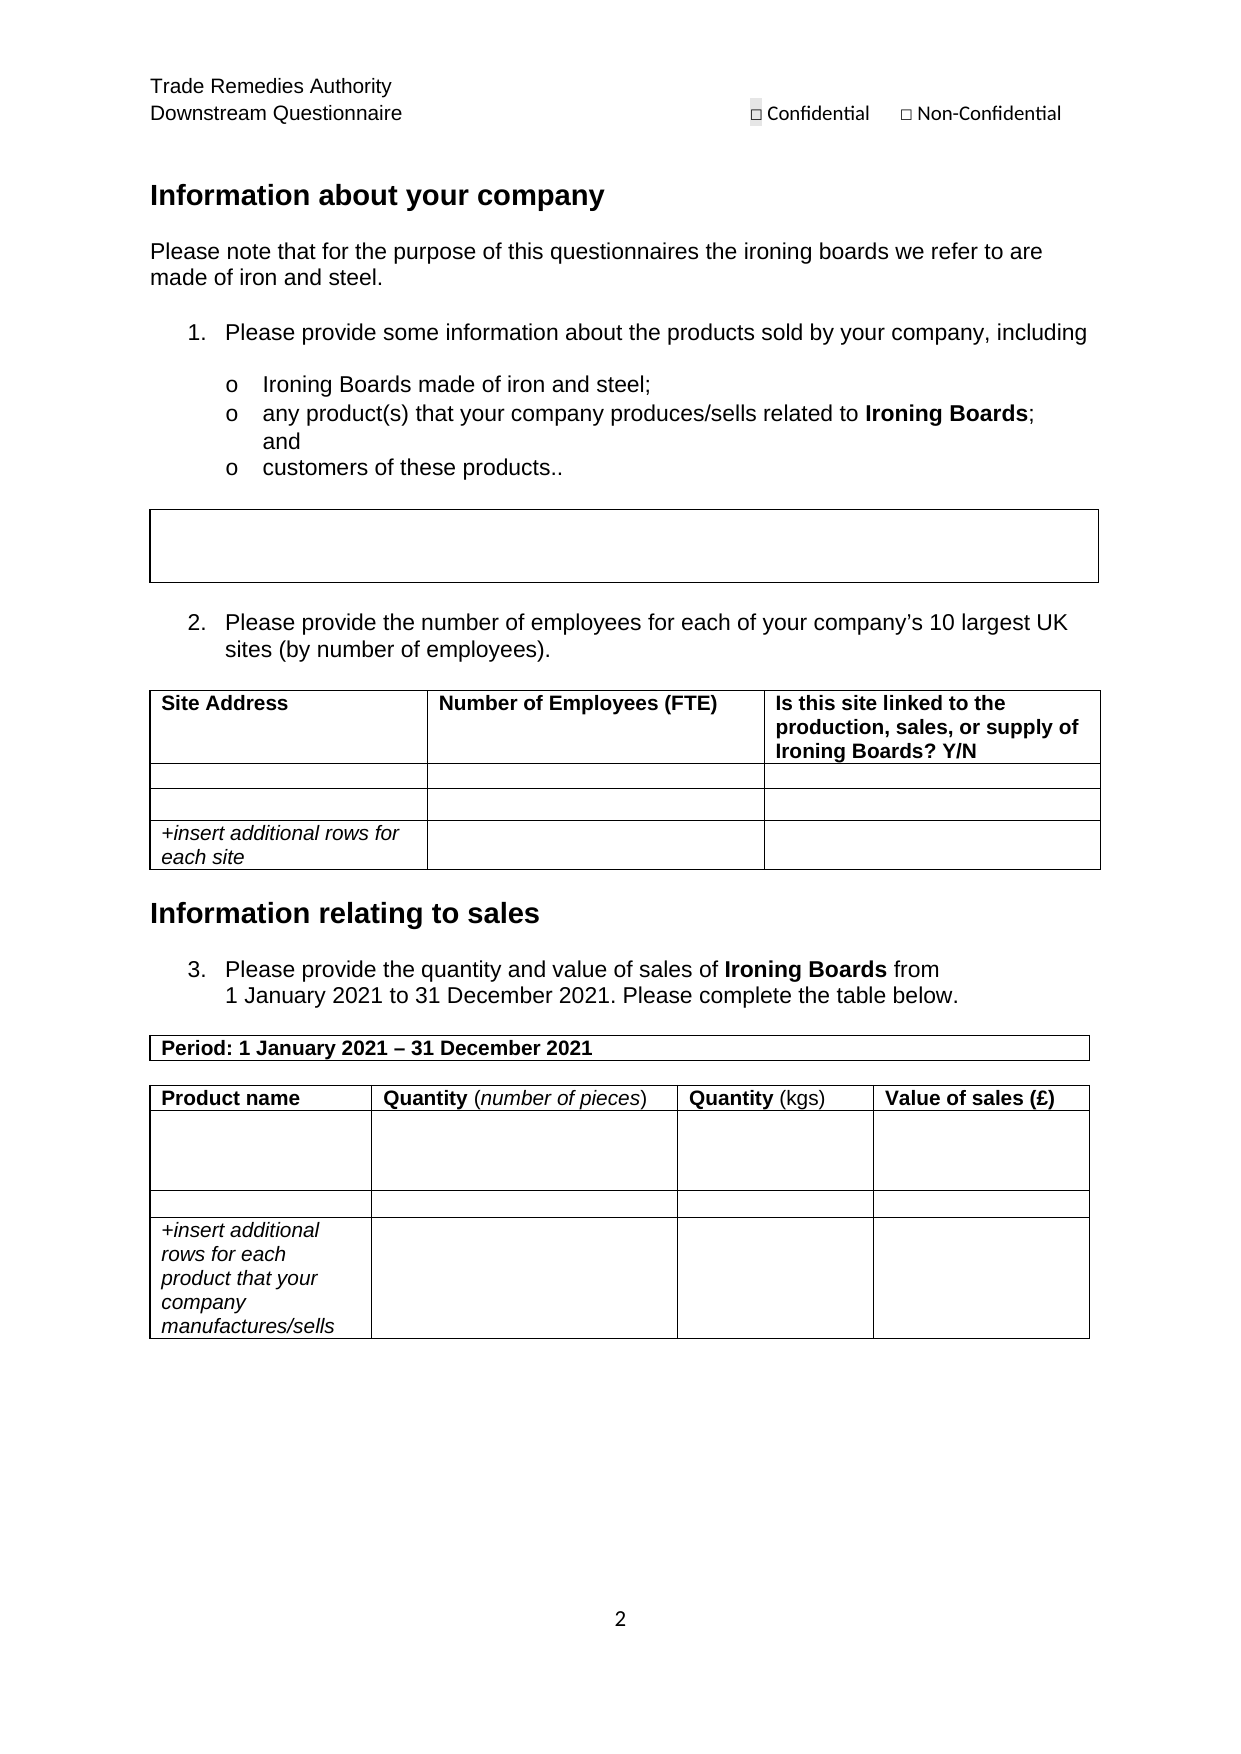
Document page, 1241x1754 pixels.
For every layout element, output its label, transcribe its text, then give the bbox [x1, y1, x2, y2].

table_cell Value of sales (£) [874, 1086, 1089, 1110]
table_cell Quantity (kgs) [678, 1086, 873, 1110]
text Please note that for the purpose of this questionnaires the ironing boards we refer to are made of iron and steel. [150, 238, 1090, 291]
table_cell +insert additional rows for each product that your company manufactures/sells [151, 1218, 371, 1338]
table_cell [151, 764, 427, 788]
table_cell +insert additional rows for each site [151, 821, 427, 868]
table_cell [678, 1191, 873, 1217]
table_cell [765, 821, 1100, 868]
table_cell [765, 789, 1100, 819]
table_cell [874, 1218, 1089, 1338]
table_cell Quantity (number of pieces) [372, 1086, 677, 1110]
table_cell [765, 764, 1100, 788]
list Ironing Boards made of iron and steel; [225, 371, 1090, 400]
text Information about your company [150, 178, 1090, 212]
table_header Number of Employees (FTE) [428, 691, 764, 763]
table_cell [415, 1061, 1089, 1085]
table_cell [151, 789, 427, 819]
table_cell [372, 1218, 677, 1338]
list Please provide some information about the products sold by your company, including [187, 319, 1090, 345]
table_header [151, 510, 1098, 582]
list Please provide the number of employees for each of your company’s 10 largest UK sites (by number of employees). [187, 609, 1090, 662]
table_cell [150, 1061, 415, 1085]
table_header Period: 1 January 2021 – 31 December 2021 [151, 1036, 1089, 1060]
table_header Site Address [151, 691, 427, 763]
table_cell [428, 821, 764, 868]
table_cell [874, 1111, 1089, 1190]
table_cell [874, 1191, 1089, 1217]
list any product(s) that your company produces/sells related to Ironing Boards; [225, 400, 1090, 428]
table_cell [151, 1191, 371, 1217]
table_cell [678, 1111, 873, 1190]
table_header Is this site linked to the production, sales, or supply of Ironing Boards? Y/N [765, 691, 1100, 763]
table_cell [151, 1111, 371, 1190]
table_cell [372, 1111, 677, 1190]
table_cell [428, 789, 764, 819]
table_cell [372, 1191, 677, 1217]
table_cell Product name [151, 1086, 371, 1110]
list and [262, 428, 1090, 454]
list customers of these products.. [225, 454, 1090, 483]
list Please provide the quantity and value of sales of Ironing Boards from 1 January 2021 to 31 December 2021. Please complete the table below. [187, 956, 1090, 1008]
text Information relating to sales [150, 896, 1090, 929]
table_cell [428, 764, 764, 788]
table_cell [678, 1218, 873, 1338]
